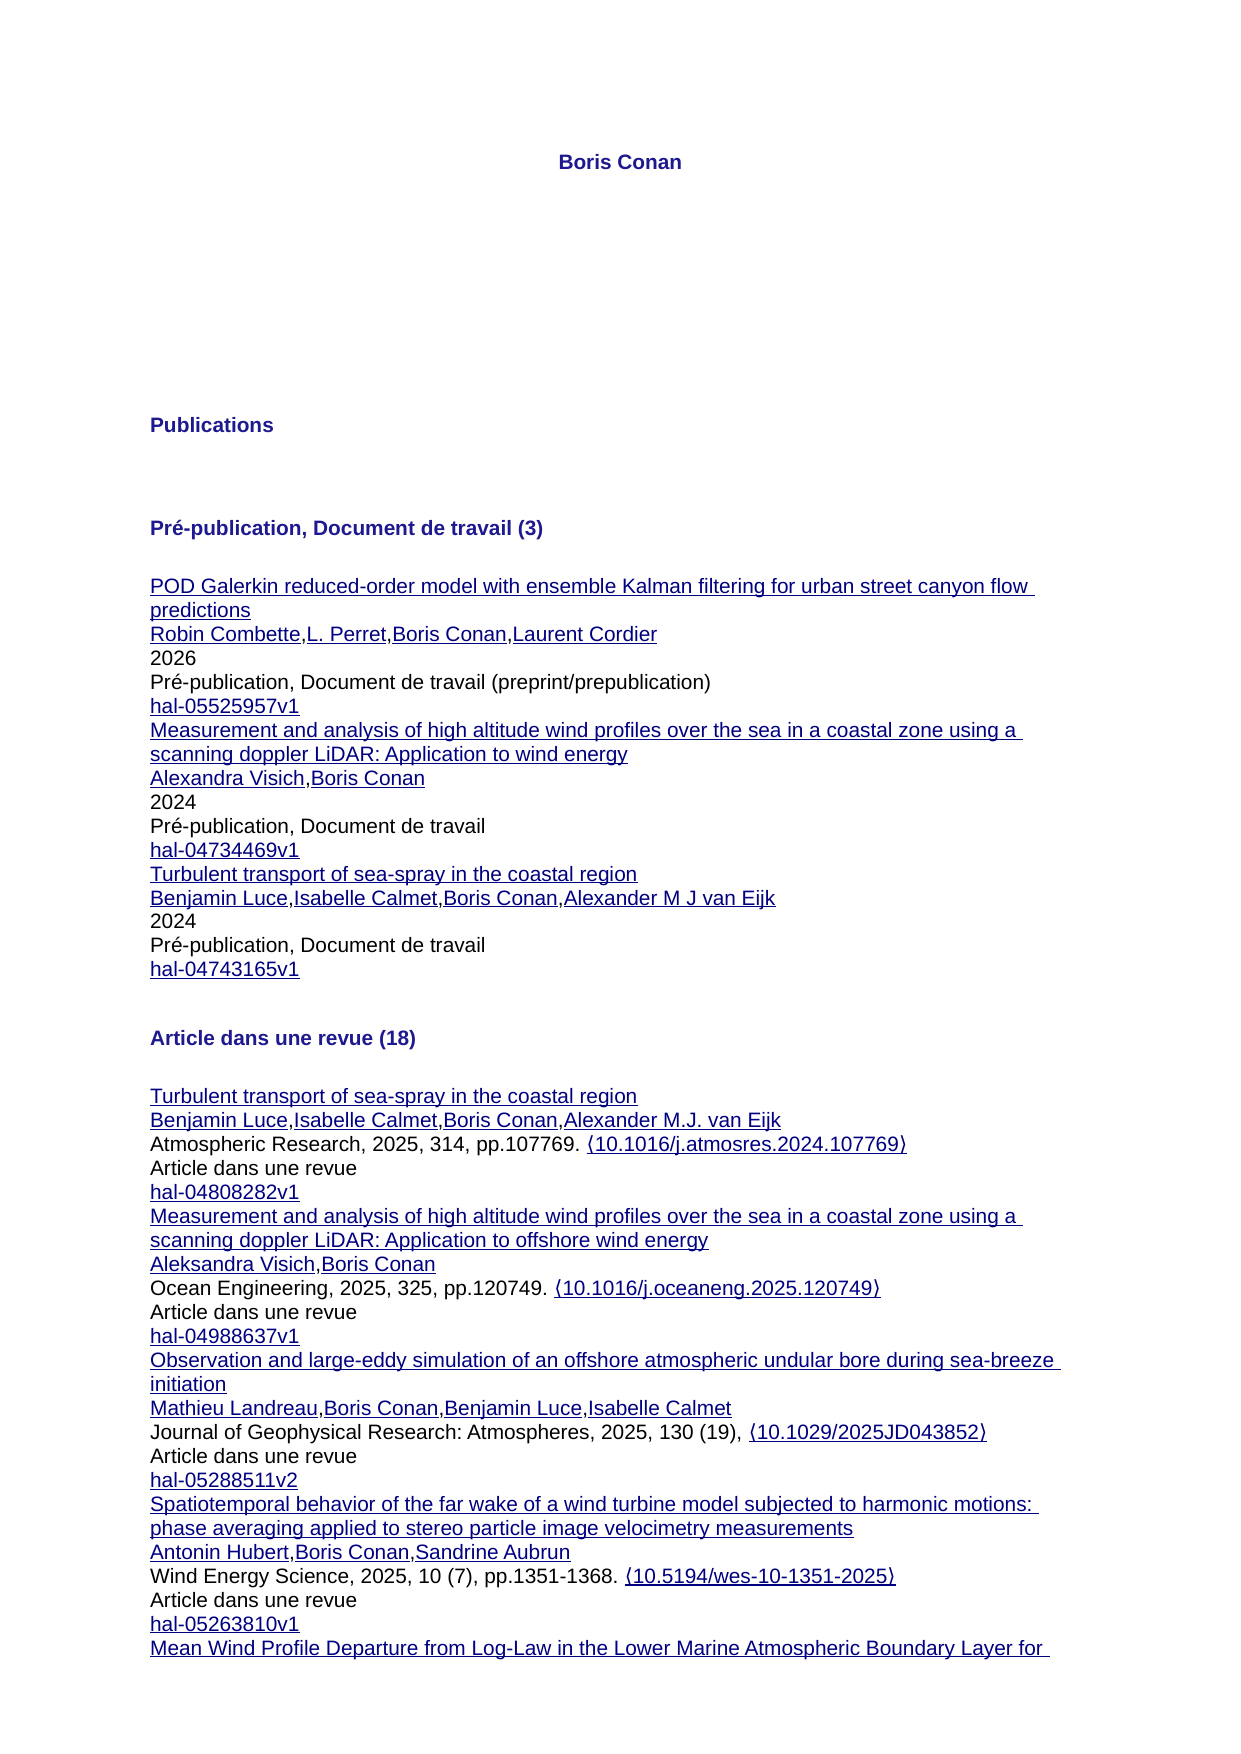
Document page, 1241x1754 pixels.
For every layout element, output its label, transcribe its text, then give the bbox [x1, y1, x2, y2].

table_cell Mean Wind Profile Departure from Log-Law in the Lower Marine Atmospheric Boundary Layer for [150, 1635, 1090, 1659]
table_cell Measurement and analysis of high altitude wind profiles over the sea in a coastal zone using a scanning doppler LiDAR: Application to wind energy Alexandra Visich,Boris Conan 2024 Pré-publication, Document de travail hal-04734469v1 [150, 718, 1090, 861]
table_header Turbulent transport of sea-spray in the coastal region Benjamin Luce,Isabelle Calmet,Boris Conan,Alexander M.J. van Eijk Atmospheric Research, 2025, 314, pp.107769. ⟨10.1016/j.atmosres.2024.107769⟩ Article dans une revue hal-04808282v1 [150, 1084, 1090, 1204]
table_header POD Galerkin reduced-order model with ensemble Kalman filtering for urban street canyon flow predictions Robin Combette,L. Perret,Boris Conan,Laurent Cordier 2026 Pré-publication, Document de travail (preprint/prepublication) hal-05525957v1 [150, 574, 1090, 718]
subtitle Article dans une revue (18) [150, 1026, 1090, 1050]
table_cell Measurement and analysis of high altitude wind profiles over the sea in a coastal zone using a scanning doppler LiDAR: Application to offshore wind energy Aleksandra Visich,Boris Conan Ocean Engineering, 2025, 325, pp.120749. ⟨10.1016/j.oceaneng.2025.120749⟩ Article dans une revue hal-04988637v1 [150, 1204, 1090, 1348]
subtitle Pré-publication, Document de travail (3) [150, 516, 1090, 539]
subtitle Publications [150, 412, 1090, 436]
table_cell Turbulent transport of sea-spray in the coastal region Benjamin Luce,Isabelle Calmet,Boris Conan,Alexander M J van Eijk 2024 Pré-publication, Document de travail hal-04743165v1 [150, 861, 1090, 981]
table_cell Spatiotemporal behavior of the far wake of a wind turbine model subjected to harmonic motions: phase averaging applied to stereo particle image velocimetry measurements Antonin Hubert,Boris Conan,Sandrine Aubrun Wind Energy Science, 2025, 10 (7), pp.1351-1368. ⟨10.5194/wes-10-1351-2025⟩ Article dans une revue hal-05263810v1 [150, 1492, 1090, 1635]
subtitle Boris Conan [150, 150, 1090, 174]
table_cell Observation and large‐eddy simulation of an offshore atmospheric undular bore during sea‐breeze initiation Mathieu Landreau,Boris Conan,Benjamin Luce,Isabelle Calmet Journal of Geophysical Research: Atmospheres, 2025, 130 (19), ⟨10.1029/2025JD043852⟩ Article dans une revue hal-05288511v2 [150, 1348, 1090, 1492]
